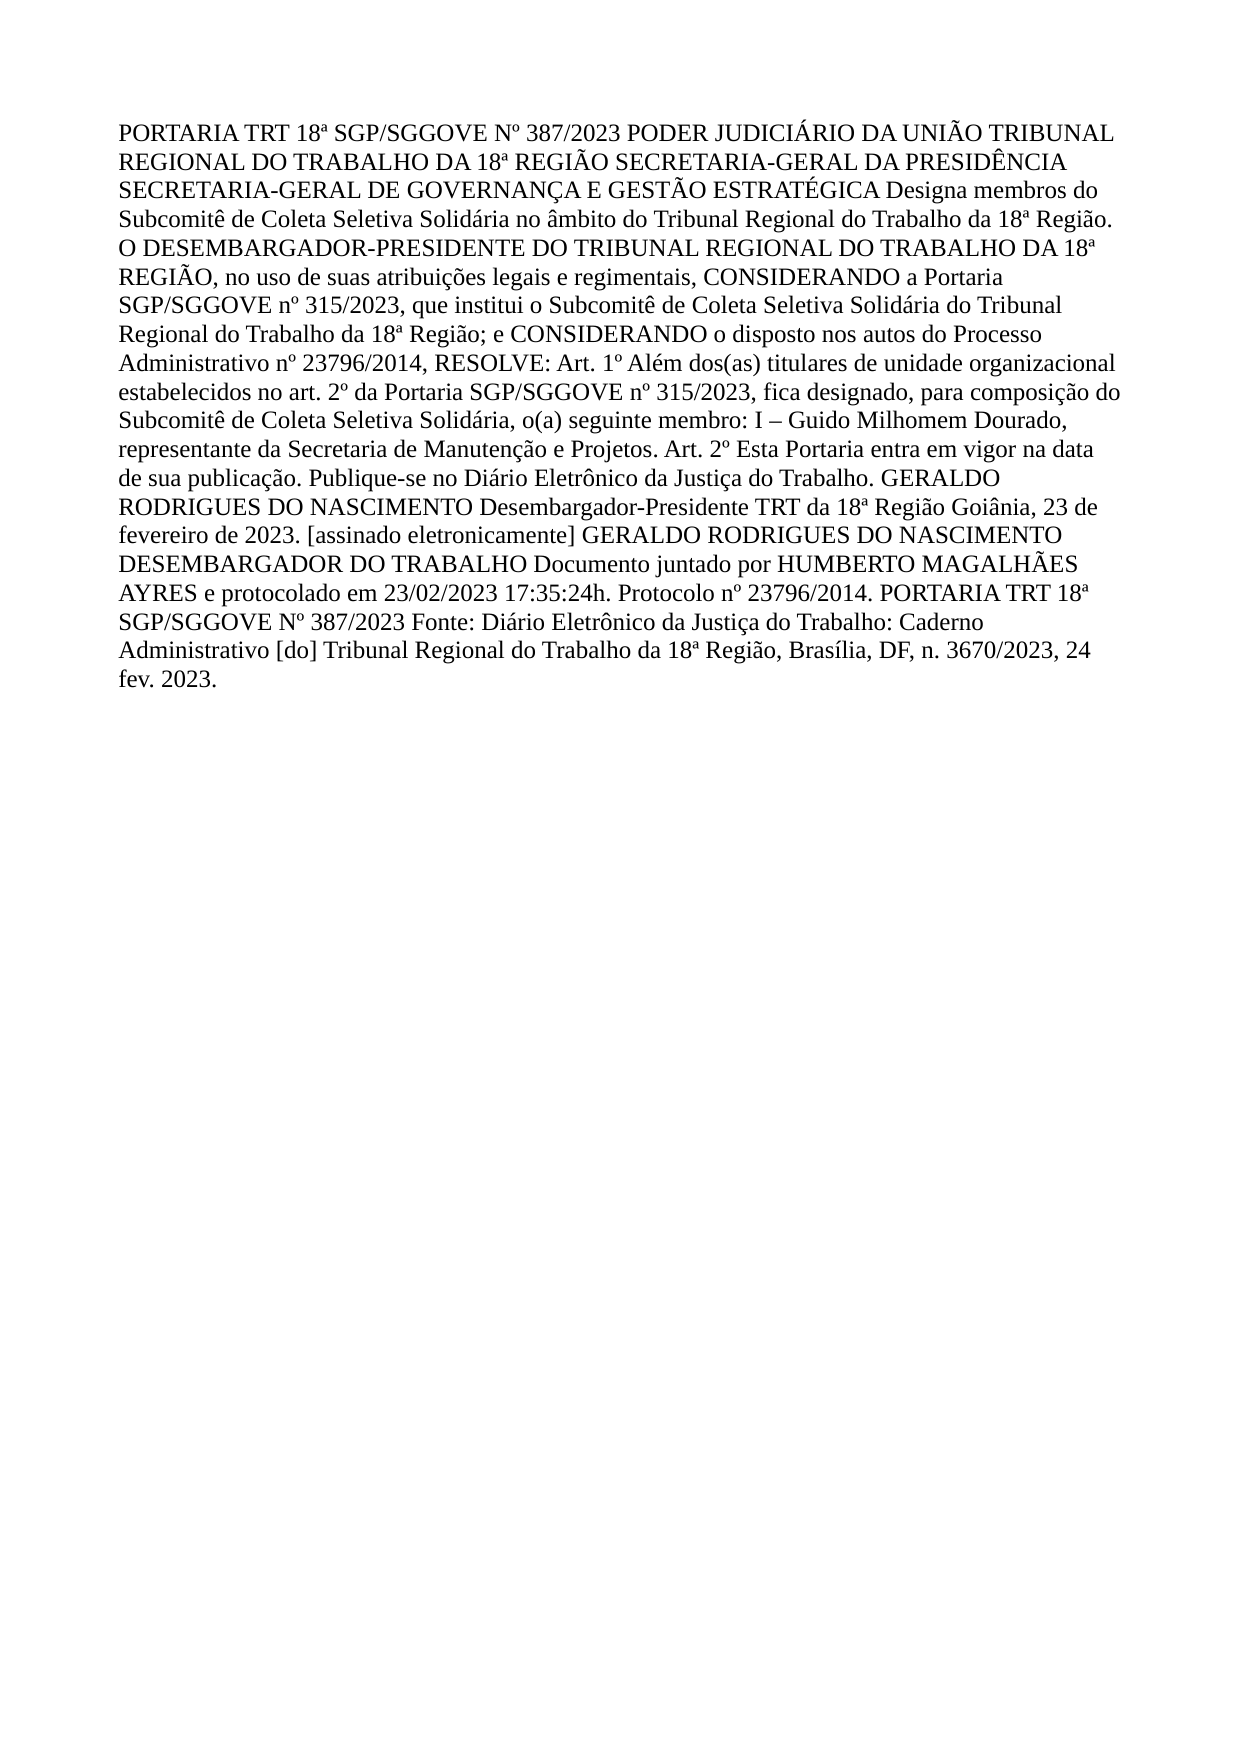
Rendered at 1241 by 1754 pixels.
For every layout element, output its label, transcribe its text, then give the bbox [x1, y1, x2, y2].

text PORTARIA TRT 18ª SGP/SGGOVE Nº 387/2023 PODER JUDICIÁRIO DA UNIÃO TRIBUNAL REGIONAL DO TRABALHO DA 18ª REGIÃO SECRETARIA-GERAL DA PRESIDÊNCIA SECRETARIA-GERAL DE GOVERNANÇA E GESTÃO ESTRATÉGICA Designa membros do Subcomitê de Coleta Seletiva Solidária no âmbito do Tribunal Regional do Trabalho da 18ª Região. O DESEMBARGADOR-PRESIDENTE DO TRIBUNAL REGIONAL DO TRABALHO DA 18ª REGIÃO, no uso de suas atribuições legais e regimentais, CONSIDERANDO a Portaria SGP/SGGOVE nº 315/2023, que institui o Subcomitê de Coleta Seletiva Solidária do Tribunal Regional do Trabalho da 18ª Região; e CONSIDERANDO o disposto nos autos do Processo Administrativo nº 23796/2014, RESOLVE: Art. 1º Além dos(as) titulares de unidade organizacional estabelecidos no art. 2º da Portaria SGP/SGGOVE nº 315/2023, fica designado, para composição do Subcomitê de Coleta Seletiva Solidária, o(a) seguinte membro: I – Guido Milhomem Dourado, representante da Secretaria de Manutenção e Projetos. Art. 2º Esta Portaria entra em vigor na data de sua publicação. Publique-se no Diário Eletrônico da Justiça do Trabalho. GERALDO RODRIGUES DO NASCIMENTO Desembargador-Presidente TRT da 18ª Região Goiânia, 23 de fevereiro de 2023. [assinado eletronicamente] GERALDO RODRIGUES DO NASCIMENTO DESEMBARGADOR DO TRABALHO Documento juntado por HUMBERTO MAGALHÃES AYRES e protocolado em 23/02/2023 17:35:24h. Protocolo nº 23796/2014. PORTARIA TRT 18ª SGP/SGGOVE Nº 387/2023 Fonte: Diário Eletrônico da Justiça do Trabalho: Caderno Administrativo [do] Tribunal Regional do Trabalho da 18ª Região, Brasília, DF, n. 3670/2023, 24 fev. 2023. [118, 118, 1122, 693]
